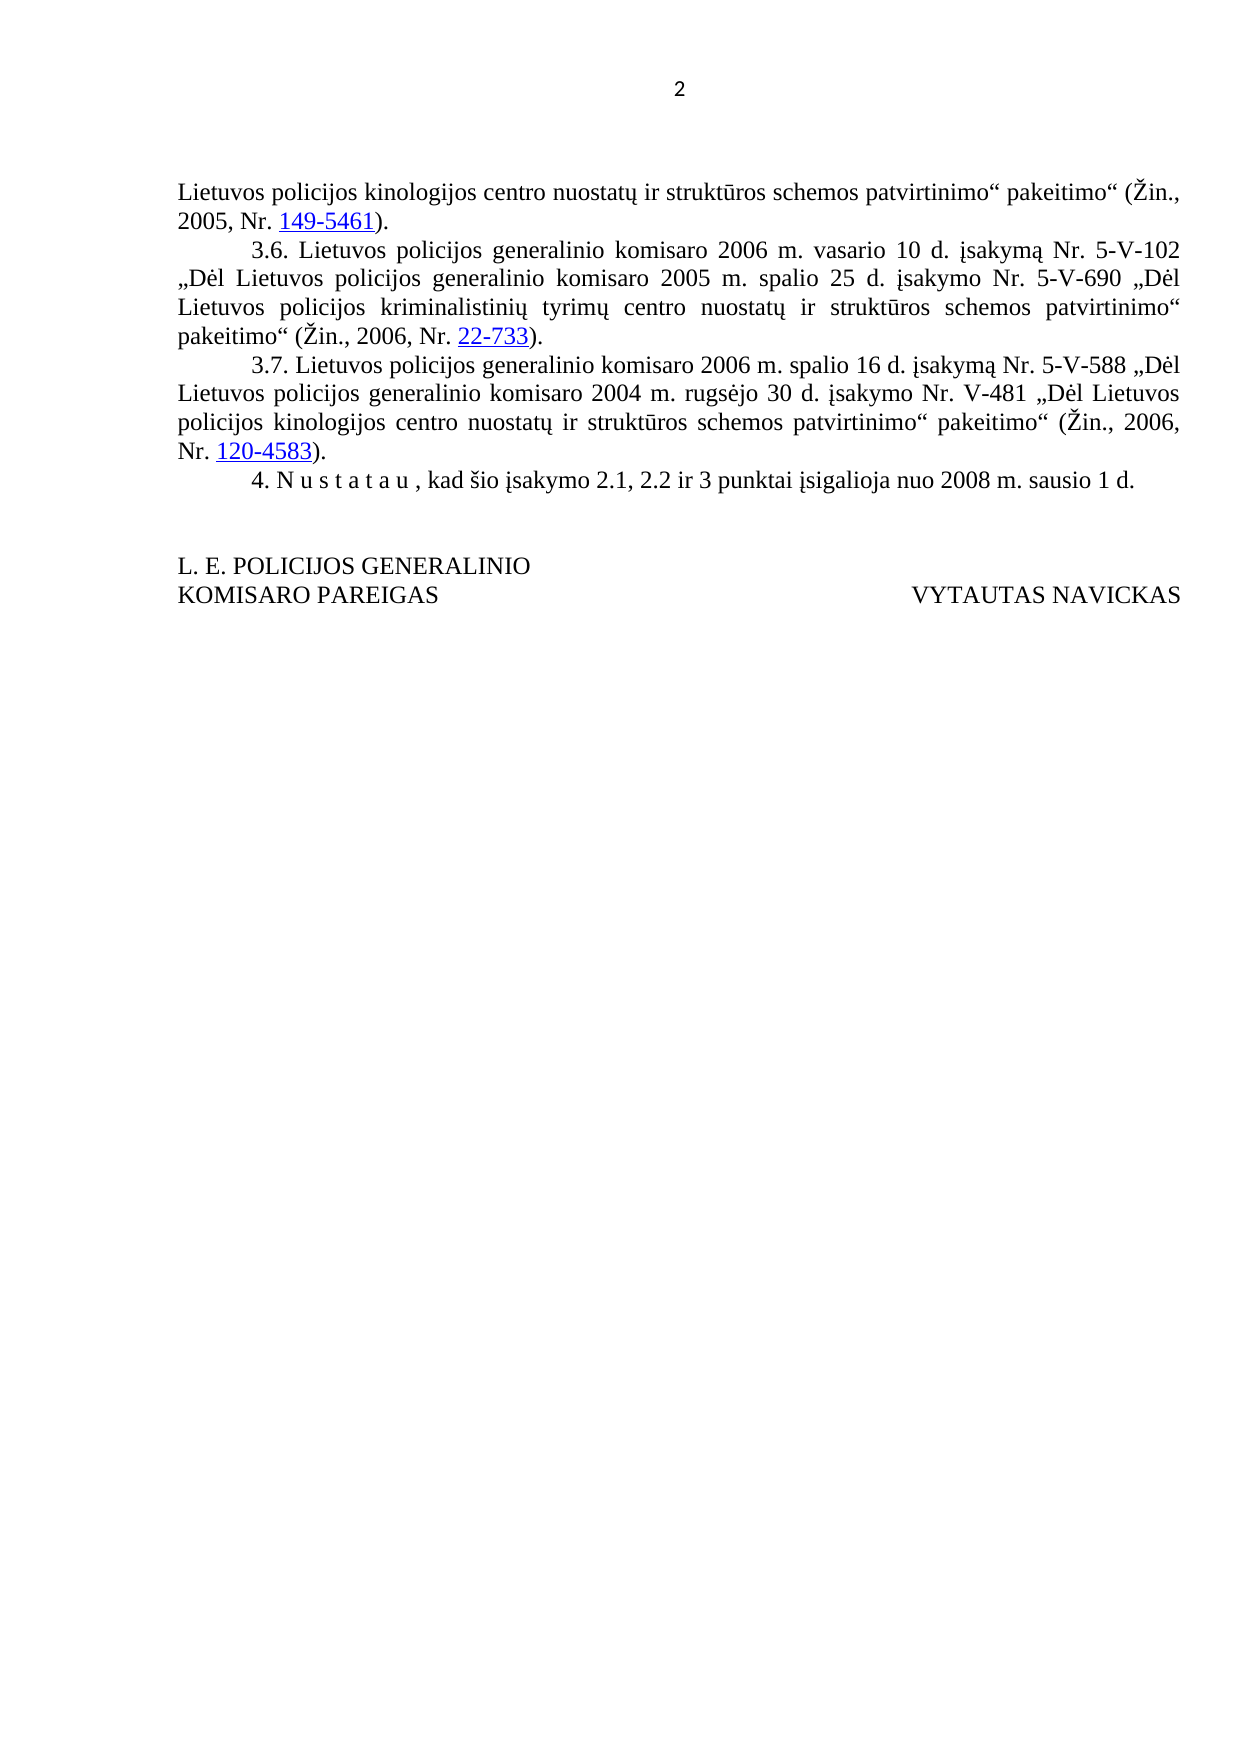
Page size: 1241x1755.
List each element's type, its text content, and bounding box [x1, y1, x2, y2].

text L. E. POLICIJOS GENERALINIO [177, 551, 1181, 580]
text 3.7. Lietuvos policijos generalinio komisaro 2006 m. spalio 16 d. įsakymą Nr. 5-V-588 „Dėl Lietuvos policijos generalinio komisaro 2004 m. rugsėjo 30 d. įsakymo Nr. V-481 „Dėl Lietuvos policijos kinologijos centro nuostatų ir struktūros schemos patvirtinimo“ pakeitimo“ (Žin., 2006, Nr. 120-4583). [177, 350, 1181, 465]
text 4. Nustatau, kad šio įsakymo 2.1, 2.2 ir 3 punktai įsigalioja nuo 2008 m. sausio 1 d. [177, 465, 1181, 493]
text KOMISARO PAREIGAS VYTAUTAS NAVICKAS [177, 580, 1181, 608]
text Lietuvos policijos kinologijos centro nuostatų ir struktūros schemos patvirtinimo“ pakeitimo“ (Žin., 2005, Nr. 149-5461). [177, 177, 1181, 235]
text 3.6. Lietuvos policijos generalinio komisaro 2006 m. vasario 10 d. įsakymą Nr. 5-V-102 „Dėl Lietuvos policijos generalinio komisaro 2005 m. spalio 25 d. įsakymo Nr. 5-V-690 „Dėl Lietuvos policijos kriminalistinių tyrimų centro nuostatų ir struktūros schemos patvirtinimo“ pakeitimo“ (Žin., 2006, Nr. 22-733). [177, 235, 1181, 350]
